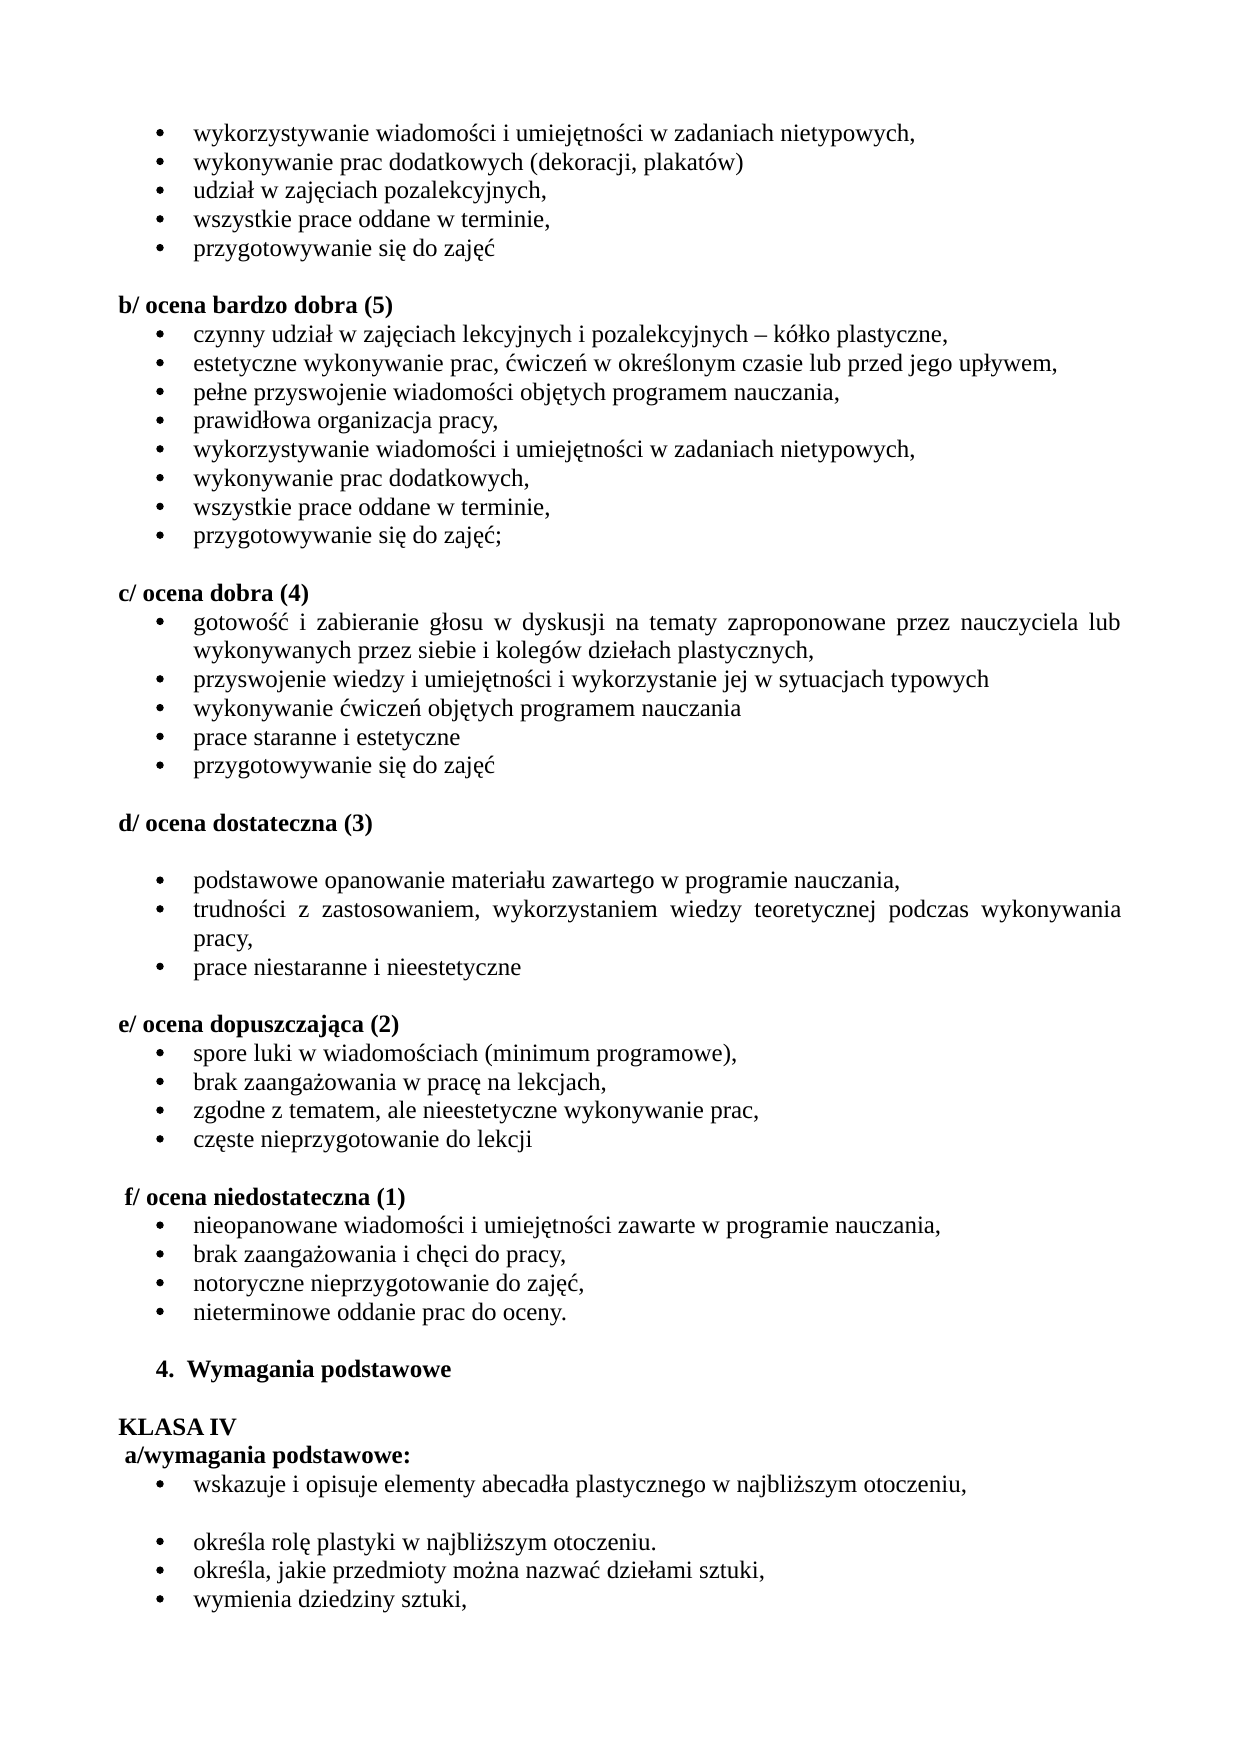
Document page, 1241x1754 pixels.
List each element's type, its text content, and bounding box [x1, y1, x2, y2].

list spore luki w wiadomościach (minimum programowe), [156, 1038, 1122, 1067]
text c/ ocena dobra (4) [118, 578, 1122, 607]
text e/ ocena dopuszczająca (2) [118, 1009, 1122, 1038]
list określa rolę plastyki w najbliższym otoczeniu. [156, 1527, 1122, 1556]
list nieopanowane wiadomości i umiejętności zawarte w programie nauczania, [156, 1211, 1122, 1239]
list częste nieprzygotowanie do lekcji [156, 1124, 1122, 1153]
list zgodne z tematem, ale nieestetyczne wykonywanie prac, [156, 1096, 1122, 1124]
list prace niestaranne i nieestetyczne [156, 952, 1122, 981]
text a/wymagania podstawowe: [118, 1441, 1122, 1469]
list wykonywanie ćwiczeń objętych programem nauczania [156, 693, 1122, 722]
list trudności z zastosowaniem, wykorzystaniem wiedzy teoretycznej podczas wykonywania pracy, [156, 894, 1122, 952]
text KLASA IV [118, 1412, 1122, 1441]
list przygotowywanie się do zajęć; [156, 521, 1122, 549]
list wymienia dziedziny sztuki, [156, 1584, 1122, 1613]
text f/ ocena niedostateczna (1) [118, 1182, 1122, 1211]
list wszystkie prace oddane w terminie, [156, 492, 1122, 521]
list nieterminowe oddanie prac do oceny. [156, 1297, 1122, 1326]
list przygotowywanie się do zajęć [156, 751, 1122, 779]
list notoryczne nieprzygotowanie do zajęć, [156, 1268, 1122, 1297]
list brak zaangażowania i chęci do pracy, [156, 1239, 1122, 1268]
text 4. Wymagania podstawowe [118, 1354, 1122, 1383]
list przygotowywanie się do zajęć [156, 233, 1122, 262]
list udział w zajęciach pozalekcyjnych, [156, 176, 1122, 204]
text b/ ocena bardzo dobra (5) [118, 291, 1122, 319]
text d/ ocena dostateczna (3) [118, 808, 1122, 837]
list wykonywanie prac dodatkowych (dekoracji, plakatów) [156, 147, 1122, 176]
list podstawowe opanowanie materiału zawartego w programie nauczania, [156, 866, 1122, 894]
list wykorzystywanie wiadomości i umiejętności w zadaniach nietypowych, [156, 118, 1122, 147]
list pełne przyswojenie wiadomości objętych programem nauczania, [156, 377, 1122, 406]
list wykorzystywanie wiadomości i umiejętności w zadaniach nietypowych, [156, 434, 1122, 463]
list prawidłowa organizacja pracy, [156, 406, 1122, 434]
list estetyczne wykonywanie prac, ćwiczeń w określonym czasie lub przed jego upływem, [156, 348, 1122, 377]
list wykonywanie prac dodatkowych, [156, 463, 1122, 492]
list wskazuje i opisuje elementy abecadła plastycznego w najbliższym otoczeniu, [156, 1469, 1122, 1498]
list brak zaangażowania w pracę na lekcjach, [156, 1067, 1122, 1096]
list przyswojenie wiedzy i umiejętności i wykorzystanie jej w sytuacjach typowych [156, 664, 1122, 693]
list określa, jakie przedmioty można nazwać dziełami sztuki, [156, 1556, 1122, 1584]
list czynny udział w zajęciach lekcyjnych i pozalekcyjnych – kółko plastyczne, [156, 319, 1122, 348]
list wszystkie prace oddane w terminie, [156, 204, 1122, 233]
list gotowość i zabieranie głosu w dyskusji na tematy zaproponowane przez nauczyciela lub wykonywanych przez siebie i kolegów dziełach plastycznych, [156, 607, 1122, 664]
list prace staranne i estetyczne [156, 722, 1122, 751]
